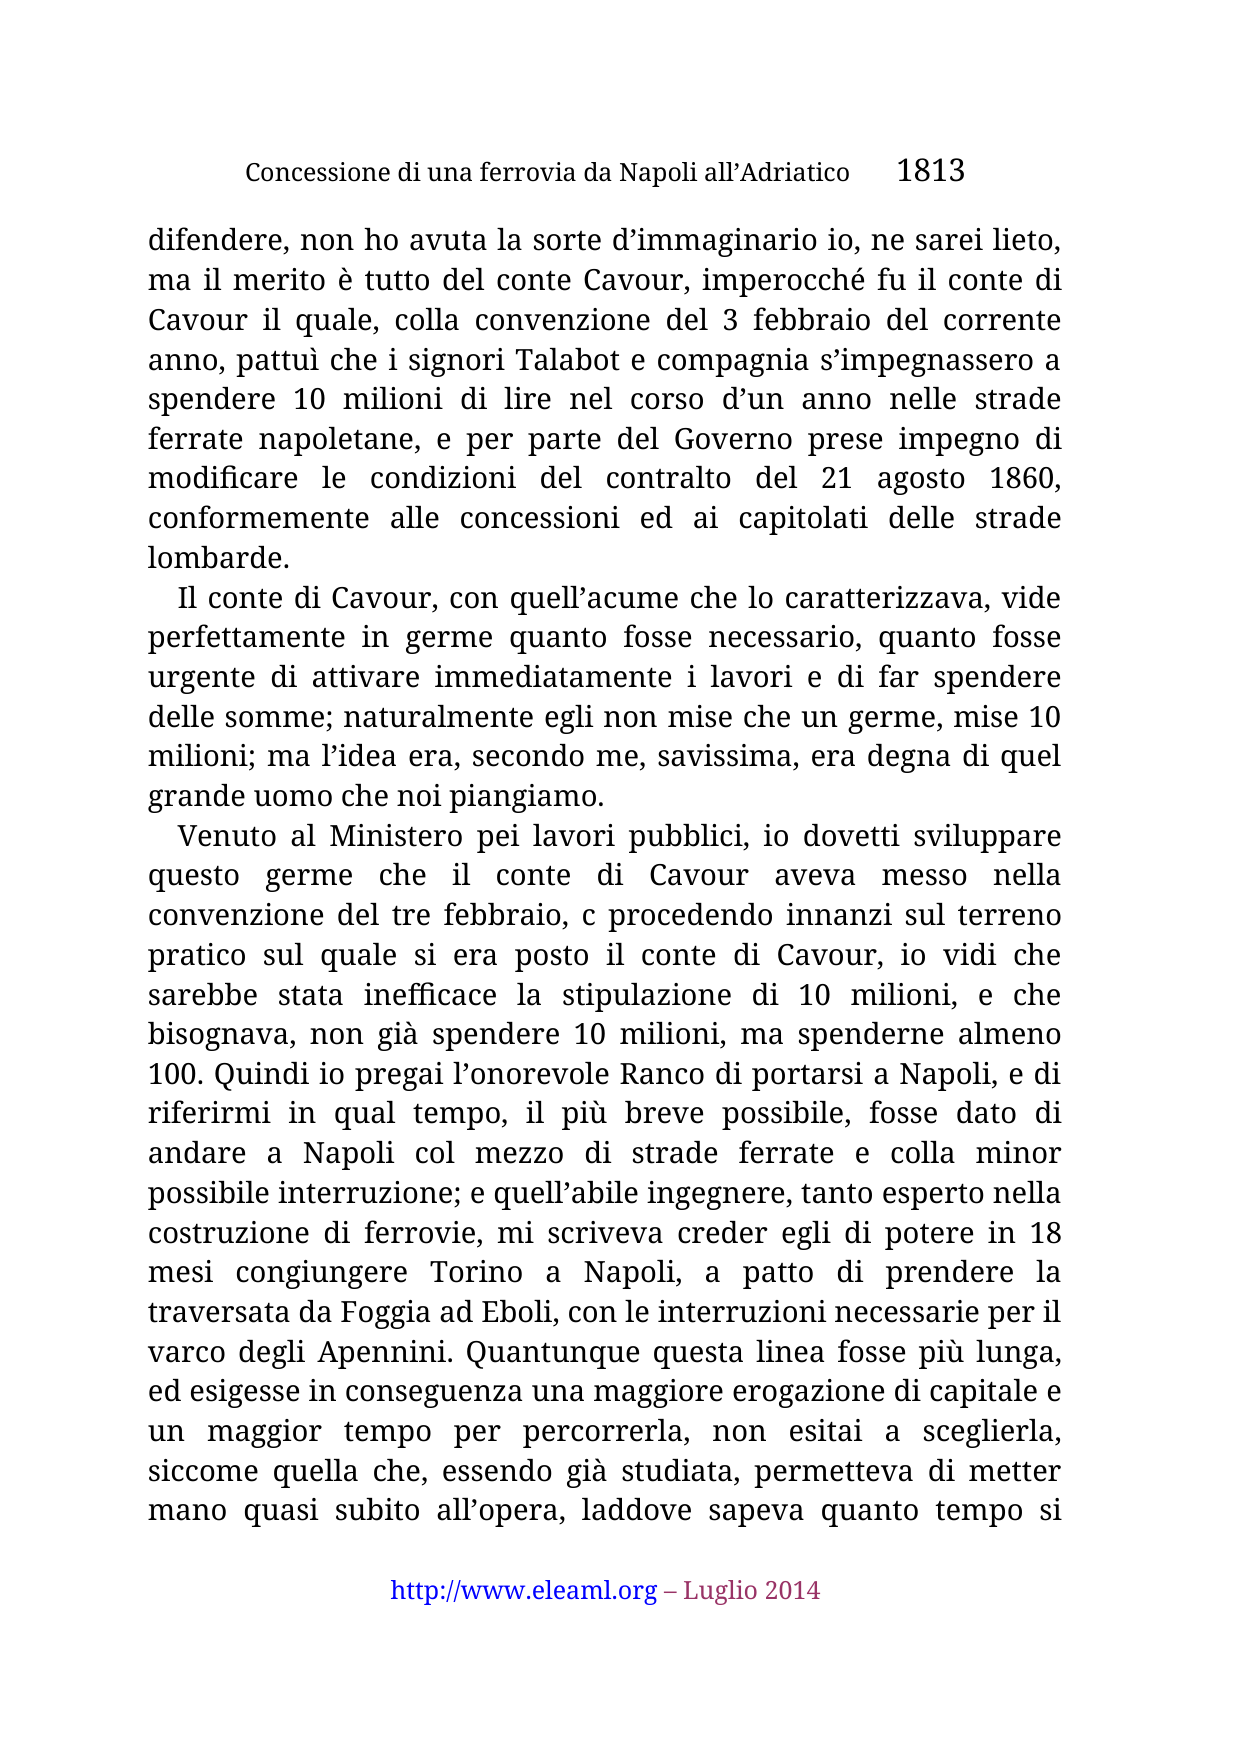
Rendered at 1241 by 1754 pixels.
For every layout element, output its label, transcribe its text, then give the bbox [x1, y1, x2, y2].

text difendere, non ho avuta la sorte d’immaginario io, ne sarei lieto, ma il merito è tutto del conte Cavour, imperocché fu il conte di Cavour il quale, colla convenzione del 3 febbraio del corrente anno, pattuì che i signori Talabot e compagnia s’impegnassero a spendere 10 milioni di lire nel corso d’un anno nelle strade ferrate napoletane, e per parte del Governo prese impegno di modificare le condizioni del contralto del 21 agosto 1860, conformemente alle concessioni ed ai capitolati delle strade lombarde. [148, 220, 1063, 577]
text Il conte di Cavour, con quell’acume che lo caratterizzava, vide perfettamente in germe quanto fosse necessario, quanto fosse urgente di attivare immediatamente i lavori e di far spendere delle somme; naturalmente egli non mise che un germe, mise 10 milioni; ma l’idea era, secondo me, savissima, era degna di quel grande uomo che noi piangiamo. [148, 577, 1063, 815]
text Venuto al Ministero pei lavori pubblici, io dovetti sviluppare questo germe che il conte di Cavour aveva messo nella convenzione del tre febbraio, c procedendo innanzi sul terreno pratico sul quale si era posto il conte di Cavour, io vidi che sarebbe stata inefficace la stipulazione di 10 milioni, e che bisognava, non già spendere 10 milioni, ma spenderne almeno 100. Quindi io pregai l’onorevole Ranco di portarsi a Napoli, e di riferirmi in qual tempo, il più breve possibile, fosse dato di andare a Napoli col mezzo di strade ferrate e colla minor possibile interruzione; e quell’abile ingegnere, tanto esperto nella costruzione di ferrovie, mi scriveva creder egli di potere in 18 mesi congiungere Torino a Napoli, a patto di prendere la traversata da Foggia ad Eboli, con le interruzioni necessarie per il varco degli Apennini. Quantunque questa linea fosse più lunga, ed esigesse in conseguenza una maggiore erogazione di capitale e un maggior tempo per percorrerla, non esitai a sceglierla, siccome quella che, essendo già studiata, permetteva di metter mano quasi subito all’opera, laddove sapeva quanto tempo si [148, 815, 1063, 1529]
